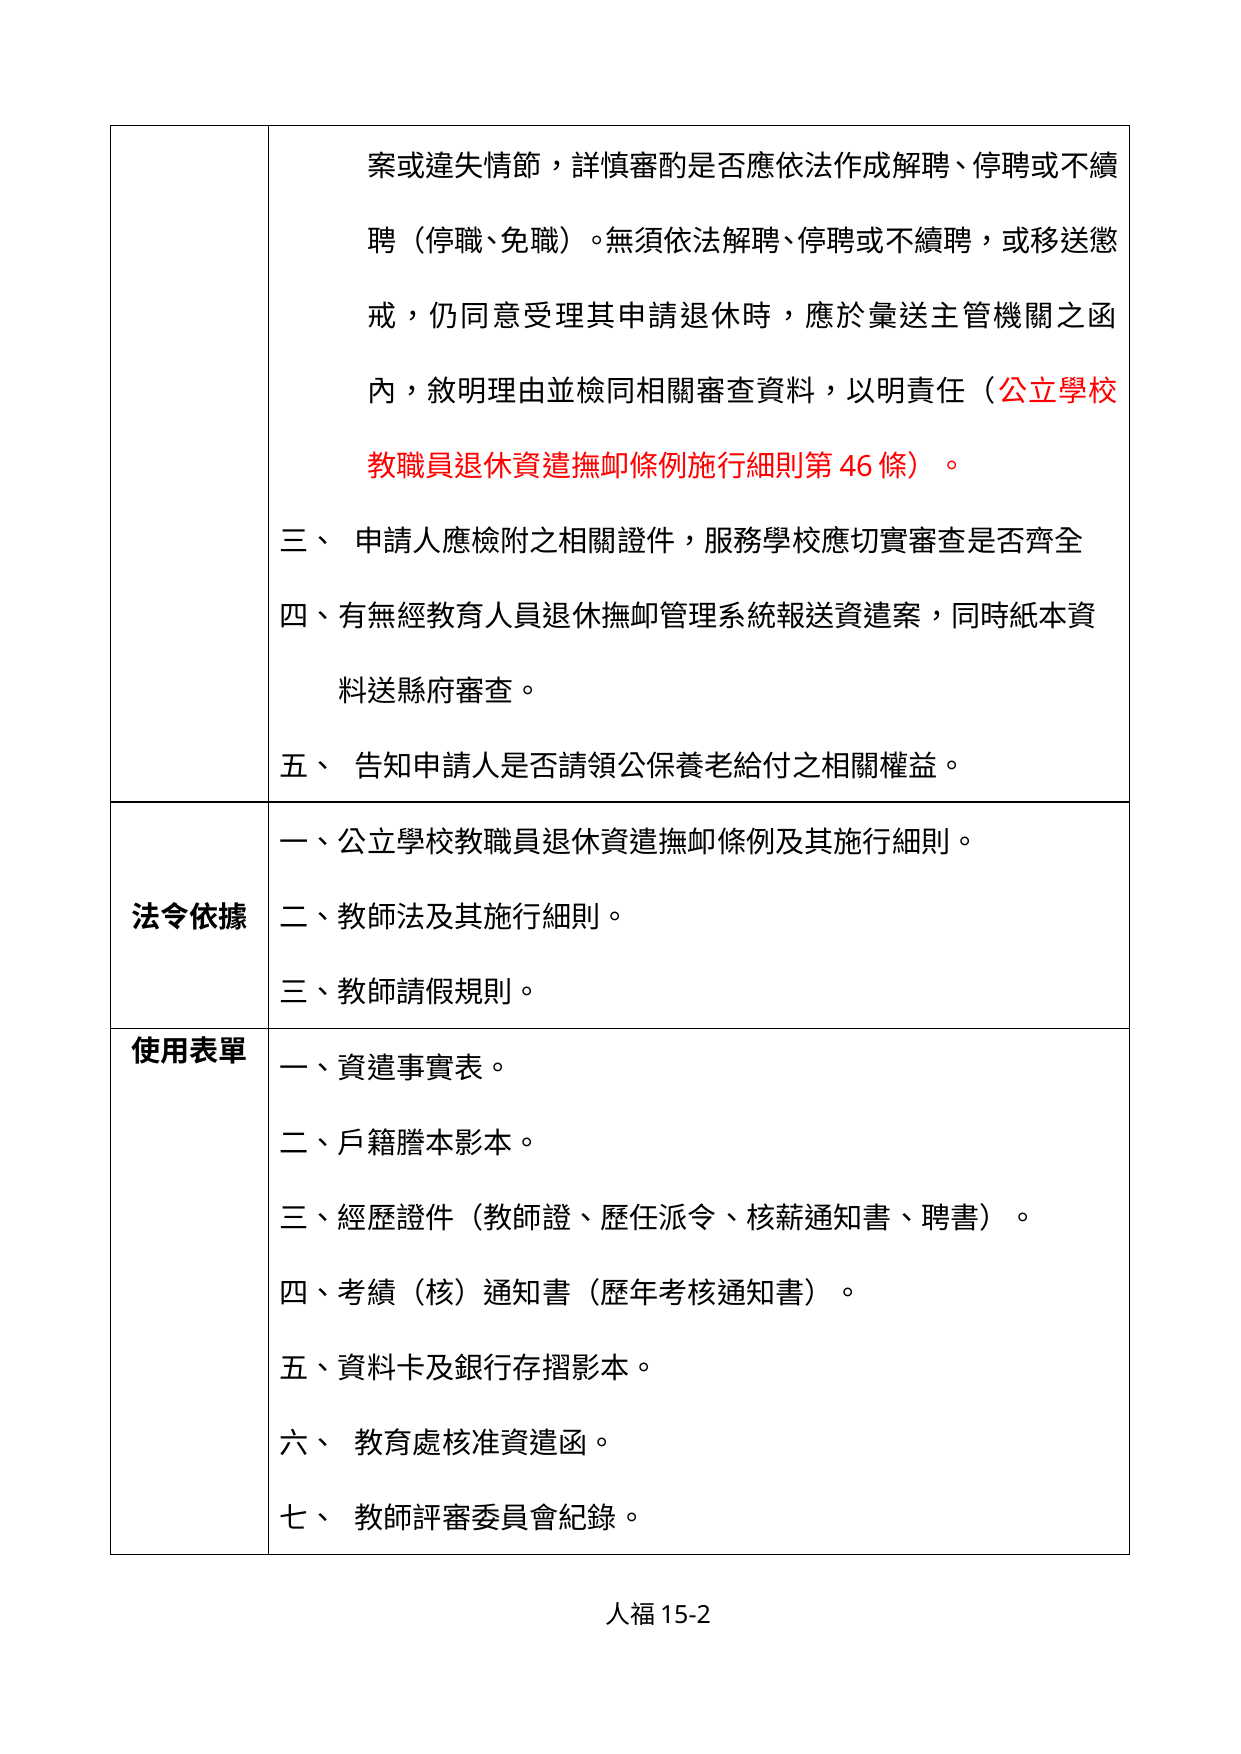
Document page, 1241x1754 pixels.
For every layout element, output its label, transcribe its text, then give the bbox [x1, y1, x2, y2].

table_cell [111, 126, 268, 801]
table_cell 使用表單 [111, 1029, 268, 1553]
table_cell 一、公立學校教職員退休資遣撫卹條例及其施行細則。 二、教師法及其施行細則。 三、教師請假規則。 [269, 803, 1129, 1027]
table_cell 一、資遣事實表。 二、戶籍謄本影本。 三、經歷證件（教師證、歷任派令、核薪通知書、聘書）。 四、考績（核）通知書（歷年考核通知書）。 五、資料卡及銀行存摺影本。 教育處核准資遣函。 教師評審委員會紀錄。 八、因病檢附合格醫院診斷證明、受監護或輔助宣告檢附法院民事裁定、民事裁定確定證明書。 [269, 1029, 1129, 1553]
table_cell 法令依據 [111, 803, 268, 1027]
table_cell 案或違失情節，詳慎審酌是否應依法作成解聘、停聘或不續聘（停職、免職）。無須依法解聘、停聘或不續聘，或移送懲戒，仍同意受理其申請退休時，應於彙送主管機關之函內，敘明理由並檢同相關審查資料，以明責任（公立學校教職員退休資遣撫卹條例施行細則第46條）。 申請人應檢附之相關證件，服務學校應切實審查是否齊全 有無經教育人員退休撫卹管理系統報送資遣案，同時紙本資料送縣府審查。 告知申請人是否請領公保養老給付之相關權益。 [269, 126, 1129, 801]
